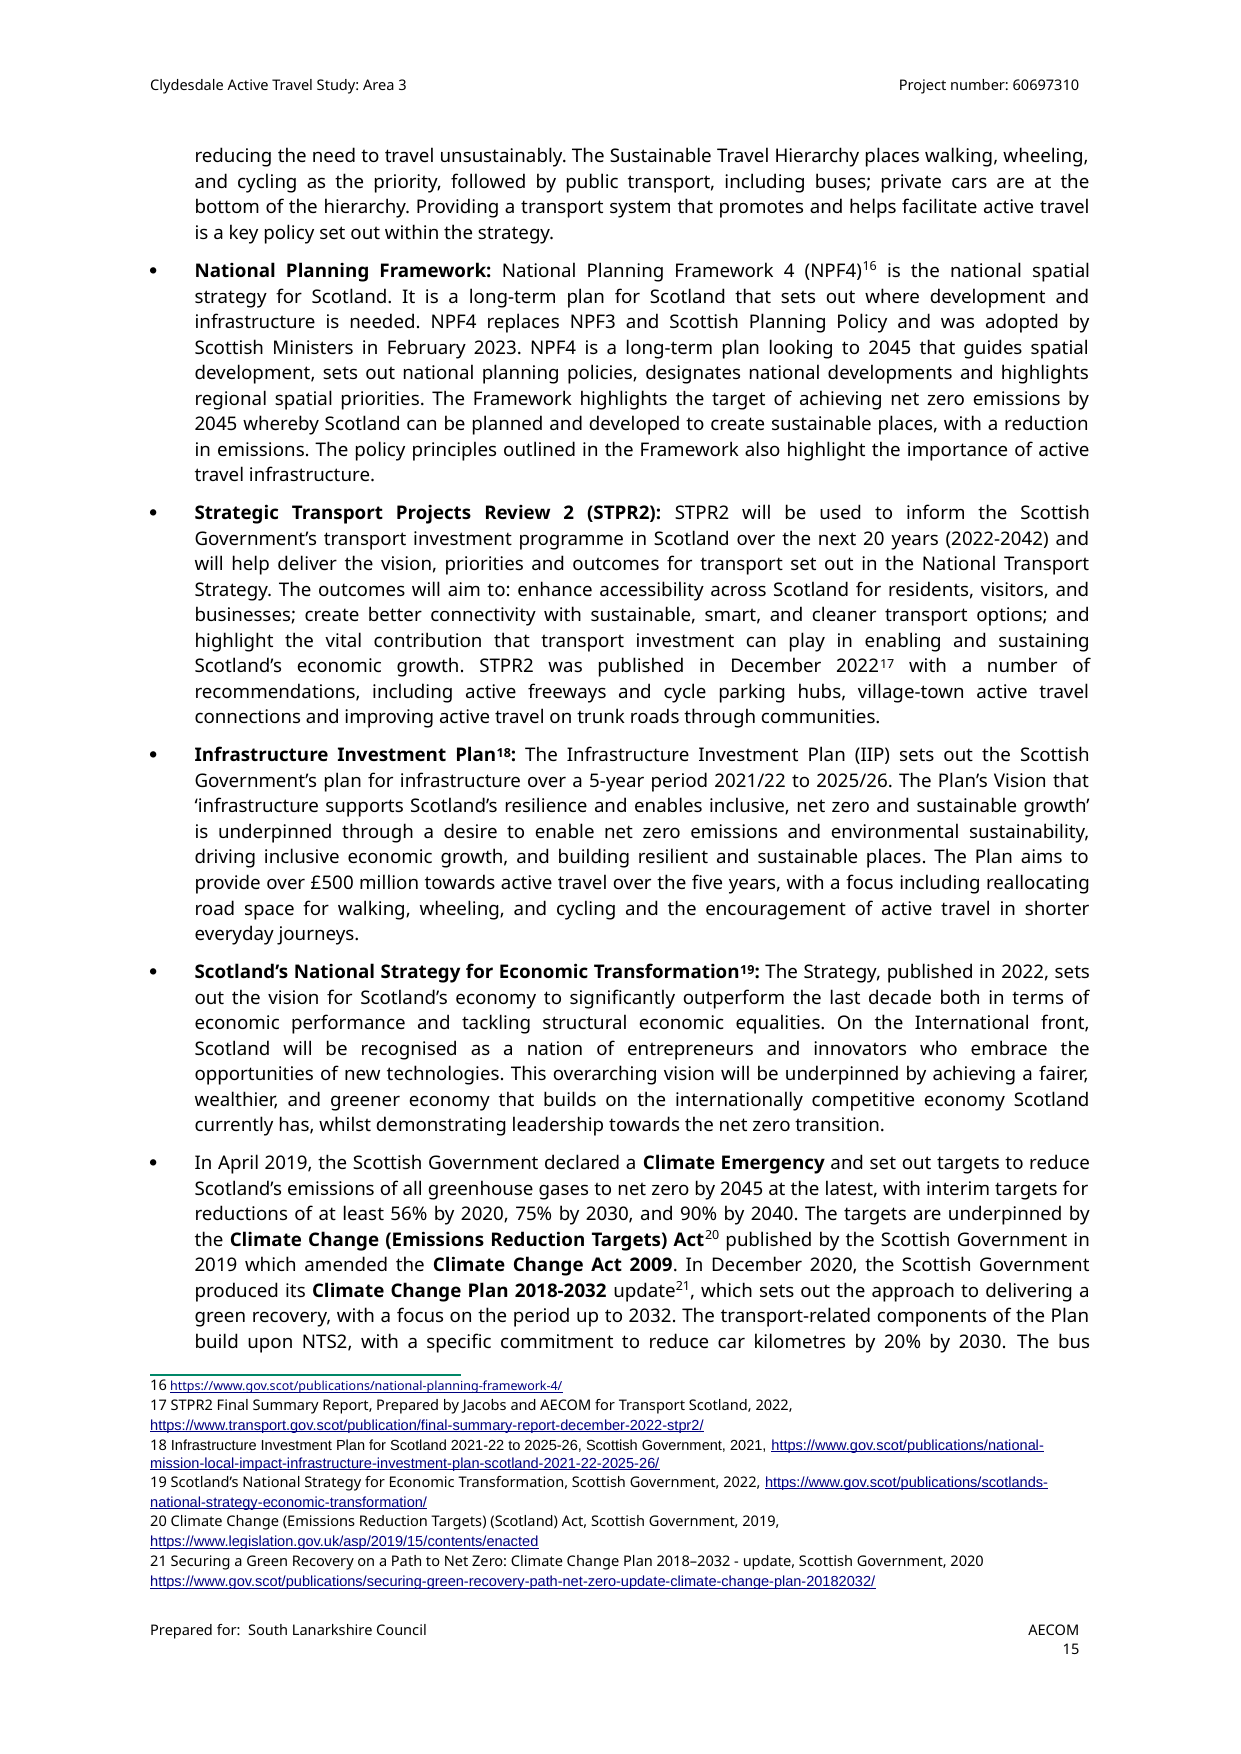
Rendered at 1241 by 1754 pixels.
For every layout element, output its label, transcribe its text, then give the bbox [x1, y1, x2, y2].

list reducing the need to travel unsustainably. The Sustainable Travel Hierarchy places walking, wheeling, and cycling as the priority, followed by public transport, including buses; private cars are at the bottom of the hierarchy. Providing a transport system that promotes and helps facilitate active travel is a key policy set out within the strategy. [150, 143, 1090, 245]
list STPR2 Final Summary Report, Prepared by Jacobs and AECOM for Transport Scotland, 2022, https://www.transport.gov.scot/publication/final-summary-report-december-2022-stpr2/ [150, 1395, 1090, 1435]
list https://www.gov.scot/publications/national-planning-framework-4/ [150, 1375, 1090, 1395]
list Infrastructure Investment Plan for Scotland 2021-22 to 2025-26, Scottish Government, 2021, https://www.gov.scot/publications/national-mission-local-impact-infrastructure-investment-plan-scotland-2021-22-2025-26/ [150, 1435, 1090, 1471]
list In April 2019, the Scottish Government declared a Climate Emergency and set out targets to reduce Scotland’s emissions of all greenhouse gases to net zero by 2045 at the latest, with interim targets for reductions of at least 56% by 2020, 75% by 2030, and 90% by 2040. The targets are underpinned by the Climate Change (Emissions Reduction Targets) Act published by the Scottish Government in 2019 which amended the Climate Change Act 2009. In December 2020, the Scottish Government produced its Climate Change Plan 2018-2032 update, which sets out the approach to delivering a green recovery, with a focus on the period up to 2032. The transport-related components of the Plan build upon NTS2, with a specific commitment to reduce car kilometres by 20% by 2030. The bus [150, 1149, 1090, 1354]
list Infrastructure Investment Plan: The Infrastructure Investment Plan (IIP) sets out the Scottish Government’s plan for infrastructure over a 5-year period 2021/22 to 2025/26. The Plan’s Vision that ‘infrastructure supports Scotland’s resilience and enables inclusive, net zero and sustainable growth’ is underpinned through a desire to enable net zero emissions and environmental sustainability, driving inclusive economic growth, and building resilient and sustainable places. The Plan aims to provide over £500 million towards active travel over the five years, with a focus including reallocating road space for walking, wheeling, and cycling and the encouragement of active travel in shorter everyday journeys. [150, 742, 1090, 946]
list Scotland’s National Strategy for Economic Transformation: The Strategy, published in 2022, sets out the vision for Scotland’s economy to significantly outperform the last decade both in terms of economic performance and tackling structural economic equalities. On the International front, Scotland will be recognised as a nation of entrepreneurs and innovators who embrace the opportunities of new technologies. This overarching vision will be underpinned by achieving a fairer, wealthier, and greener economy that builds on the internationally competitive economy Scotland currently has, whilst demonstrating leadership towards the net zero transition. [150, 958, 1090, 1137]
list Scotland’s National Strategy for Economic Transformation, Scottish Government, 2022, https://www.gov.scot/publications/scotlands-national-strategy-economic-transformation/ [150, 1471, 1090, 1511]
list Securing a Green Recovery on a Path to Net Zero: Climate Change Plan 2018–2032 - update, Scottish Government, 2020 https://www.gov.scot/publications/securing-green-recovery-path-net-zero-update-climate-change-plan-20182032/ [150, 1551, 1090, 1591]
list Strategic Transport Projects Review 2 (STPR2): STPR2 will be used to inform the Scottish Government’s transport investment programme in Scotland over the next 20 years (2022-2042) and will help deliver the vision, priorities and outcomes for transport set out in the National Transport Strategy. The outcomes will aim to: enhance accessibility across Scotland for residents, visitors, and businesses; create better connectivity with sustainable, smart, and cleaner transport options; and highlight the vital contribution that transport investment can play in enabling and sustaining Scotland’s economic growth. STPR2 was published in December 2022 with a number of recommendations, including active freeways and cycle parking hubs, village-town active travel connections and improving active travel on trunk roads through communities. [150, 499, 1090, 729]
list National Planning Framework: National Planning Framework 4 (NPF4) is the national spatial strategy for Scotland. It is a long-term plan for Scotland that sets out where development and infrastructure is needed. NPF4 replaces NPF3 and Scottish Planning Policy and was adopted by Scottish Ministers in February 2023. NPF4 is a long-term plan looking to 2045 that guides spatial development, sets out national planning policies, designates national developments and highlights regional spatial priorities. The Framework highlights the target of achieving net zero emissions by 2045 whereby Scotland can be planned and developed to create sustainable places, with a reduction in emissions. The policy principles outlined in the Framework also highlight the importance of active travel infrastructure. [150, 257, 1090, 487]
list Climate Change (Emissions Reduction Targets) (Scotland) Act, Scottish Government, 2019, https://www.legislation.gov.uk/asp/2019/15/contents/enacted [150, 1511, 1090, 1551]
